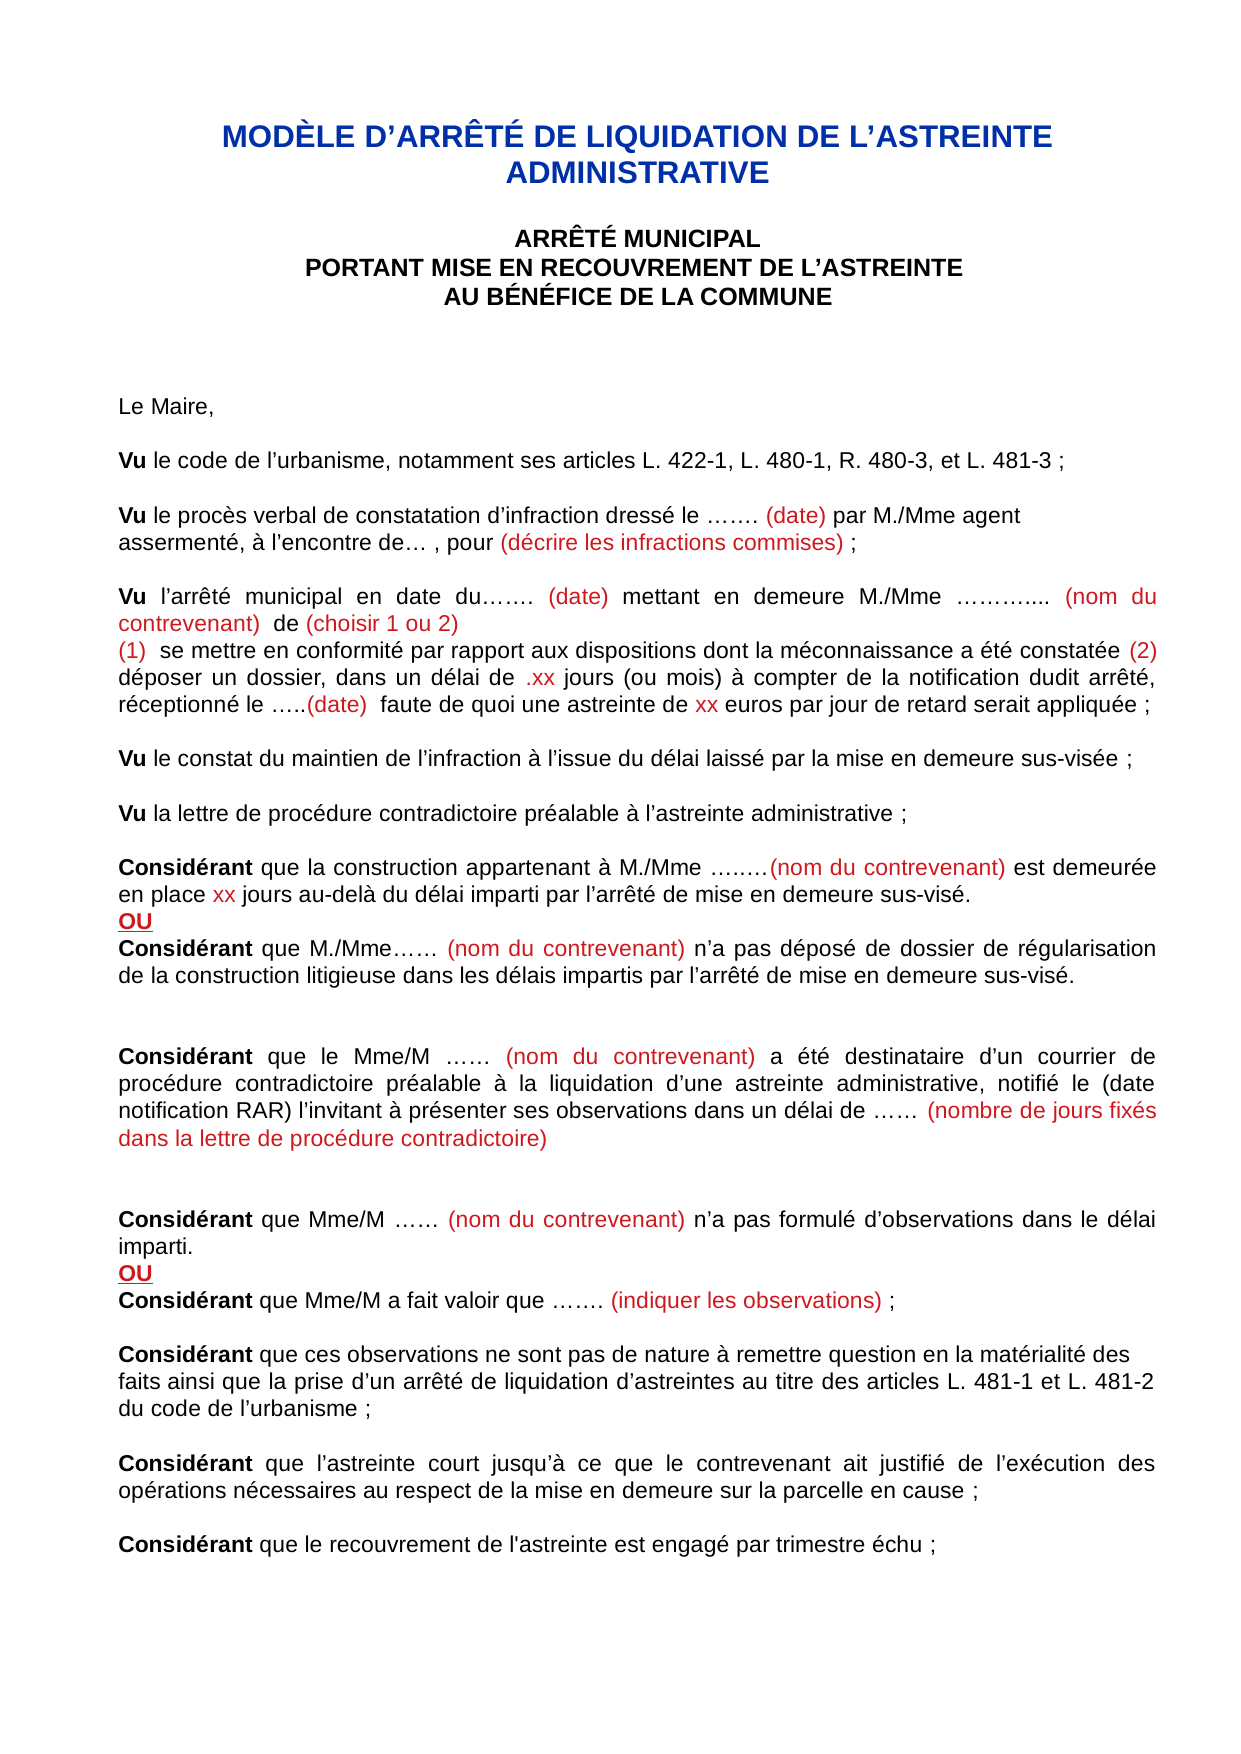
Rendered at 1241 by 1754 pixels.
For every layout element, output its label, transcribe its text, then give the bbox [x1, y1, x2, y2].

text Considérant que la construction appartenant à M./Mme …..…(nom du contrevenant) est demeurée en place xx jours au-delà du délai imparti par l’arrêté de mise en demeure sus-visé. [118, 853, 1157, 907]
text Considérant que Mme/M …… (nom du contrevenant) n’a pas formulé d’observations dans le délai imparti. [118, 1205, 1157, 1259]
text Considérant que l’astreinte court jusqu’à ce que le contrevenant ait justifié de l’exécution des opérations nécessaires au respect de la mise en demeure sur la parcelle en cause ; [118, 1449, 1157, 1503]
text Considérant que M./Mme…… (nom du contrevenant) n’a pas déposé de dossier de régularisation de la construction litigieuse dans les délais impartis par l’arrêté de mise en demeure sus-visé. [118, 934, 1157, 988]
text OU [118, 907, 1157, 934]
text Vu le constat du maintien de l’infraction à l’issue du délai laissé par la mise en demeure sus-visée ; [118, 745, 1157, 772]
text Vu le procès verbal de constatation d’infraction dressé le ……. (date) par M./Mme agent [118, 501, 1157, 528]
text (1) se mettre en conformité par rapport aux dispositions dont la méconnaissance a été constatée (2) déposer un dossier, dans un délai de .xx jours (ou mois) à compter de la notification dudit arrêté, réceptionné le …..(date) faute de quoi une astreinte de xx euros par jour de retard serait appliquée ; [118, 636, 1157, 718]
text assermenté, à l’encontre de… , pour (décrire les infractions commises) ; [118, 528, 1157, 555]
text Considérant que le recouvrement de l'astreinte est engagé par trimestre échu ; [118, 1530, 1157, 1557]
text Considérant que ces observations ne sont pas de nature à remettre question en la matérialité des [118, 1341, 1157, 1368]
text faits ainsi que la prise d’un arrêté de liquidation d’astreintes au titre des articles L. 481-1 et L. 481-2 du code de l’urbanisme ; [118, 1368, 1157, 1422]
text Le Maire, [118, 393, 1157, 420]
text Considérant que Mme/M a fait valoir que ……. (indiquer les observations) ; [118, 1286, 1157, 1313]
text AU BÉNÉFICE DE LA COMMUNE [118, 282, 1157, 311]
text Considérant que le Mme/M …… (nom du contrevenant) a été destinataire d’un courrier de procédure contradictoire préalable à la liquidation d’une astreinte administrative, notifié le (date notification RAR) l’invitant à présenter ses observations dans un délai de …… (nombre de jours fixés dans la lettre de procédure contradictoire) [118, 1043, 1157, 1151]
text MODÈLE D’ARRÊTÉ DE LIQUIDATION DE L’ASTREINTE ADMINISTRATIVE [118, 118, 1157, 190]
text OU [118, 1259, 1157, 1286]
text Vu l’arrêté municipal en date du……. (date) mettant en demeure M./Mme ……….... (nom du contrevenant) de (choisir 1 ou 2) [118, 582, 1157, 636]
text Vu le code de l’urbanisme, notamment ses articles L. 422-1, L. 480-1, R. 480-3, et L. 481-3 ; [118, 447, 1157, 474]
text PORTANT MISE EN RECOUVREMENT DE L’ASTREINTE [118, 253, 1157, 282]
text ARRÊTÉ MUNICIPAL [118, 224, 1157, 253]
text Vu la lettre de procédure contradictoire préalable à l’astreinte administrative ; [118, 799, 1157, 826]
